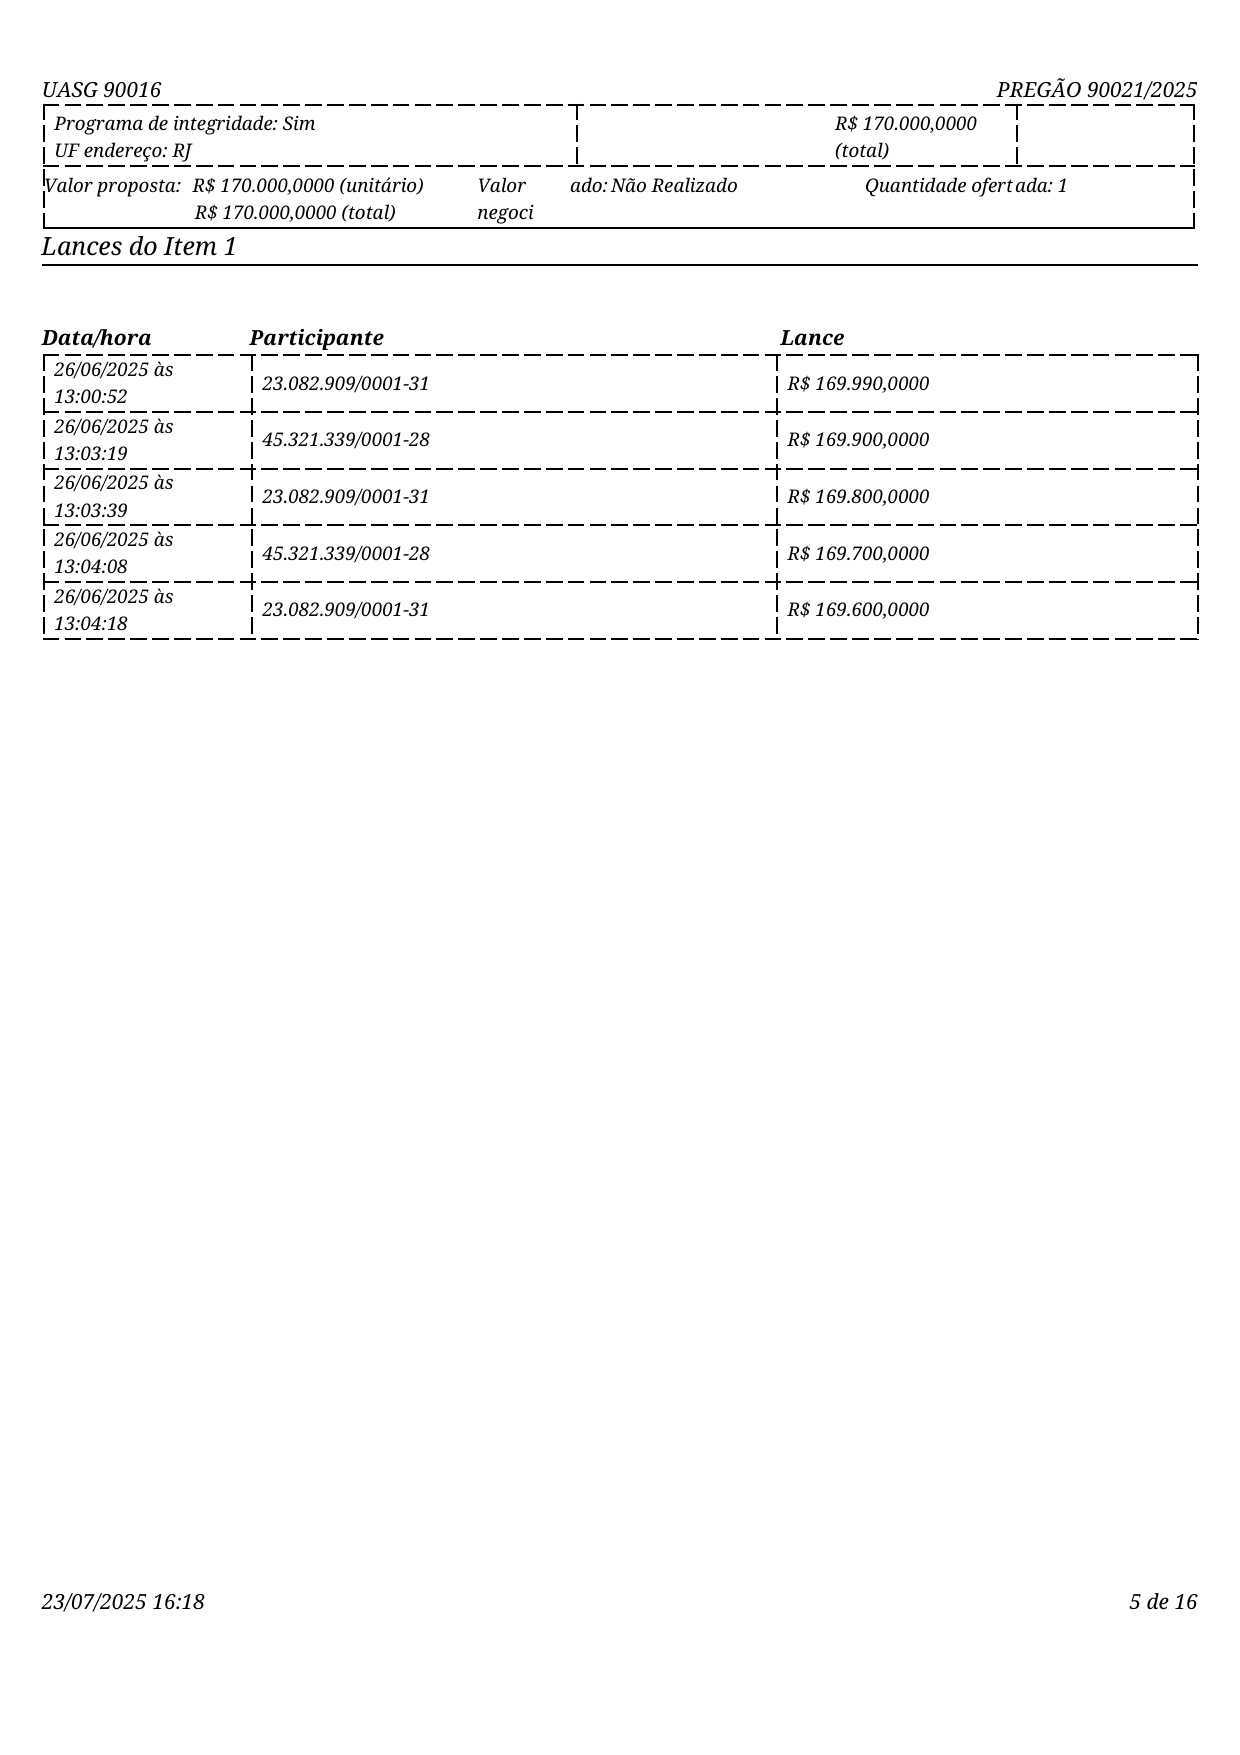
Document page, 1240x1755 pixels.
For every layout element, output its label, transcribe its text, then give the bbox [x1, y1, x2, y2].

table_cell 23.082.909/0001-31 [252, 581, 777, 638]
table_cell 45.321.339/0001-28 [252, 524, 777, 581]
table_cell Valor negoci [477, 165, 577, 227]
table_cell Programa de integridade: Sim UF endereço: RJ [44, 104, 477, 165]
text Data/hora Participante Lance [42, 323, 1200, 352]
table_cell Quantidade ofert [788, 165, 1017, 227]
table_cell R$ 170.000,0000 (total) [788, 104, 1017, 165]
table_cell 26/06/2025 às 13:03:39 [44, 468, 252, 524]
table_cell 45.321.339/0001-28 [252, 411, 777, 468]
table_cell [1101, 165, 1194, 227]
table_header 23.082.909/0001-31 [252, 354, 777, 411]
table_cell R$ 169.800,0000 [777, 468, 1198, 524]
table_cell R$ 169.900,0000 [777, 411, 1198, 468]
table_cell 26/06/2025 às 13:04:18 [44, 581, 252, 638]
table_cell ado: Não Realizado [577, 165, 787, 227]
table_cell [577, 104, 787, 165]
table_cell [1017, 104, 1101, 165]
subtitle Lances do Item 1 [41, 229, 1200, 263]
table_header R$ 169.990,0000 [777, 354, 1198, 411]
table_cell 23.082.909/0001-31 [252, 468, 777, 524]
table_cell 26/06/2025 às 13:04:08 [44, 524, 252, 581]
table_cell ada: 1 [1017, 165, 1101, 227]
table_cell 26/06/2025 às 13:03:19 [44, 411, 252, 468]
table_cell [477, 104, 577, 165]
table_cell - [1101, 104, 1194, 165]
table_header 26/06/2025 às 13:00:52 [44, 354, 252, 411]
table_cell R$ 169.600,0000 [777, 581, 1198, 638]
table_cell R$ 169.700,0000 [777, 524, 1198, 581]
table_cell Valor proposta: R$ 170.000,0000 (unitário) R$ 170.000,0000 (total) [44, 165, 477, 227]
